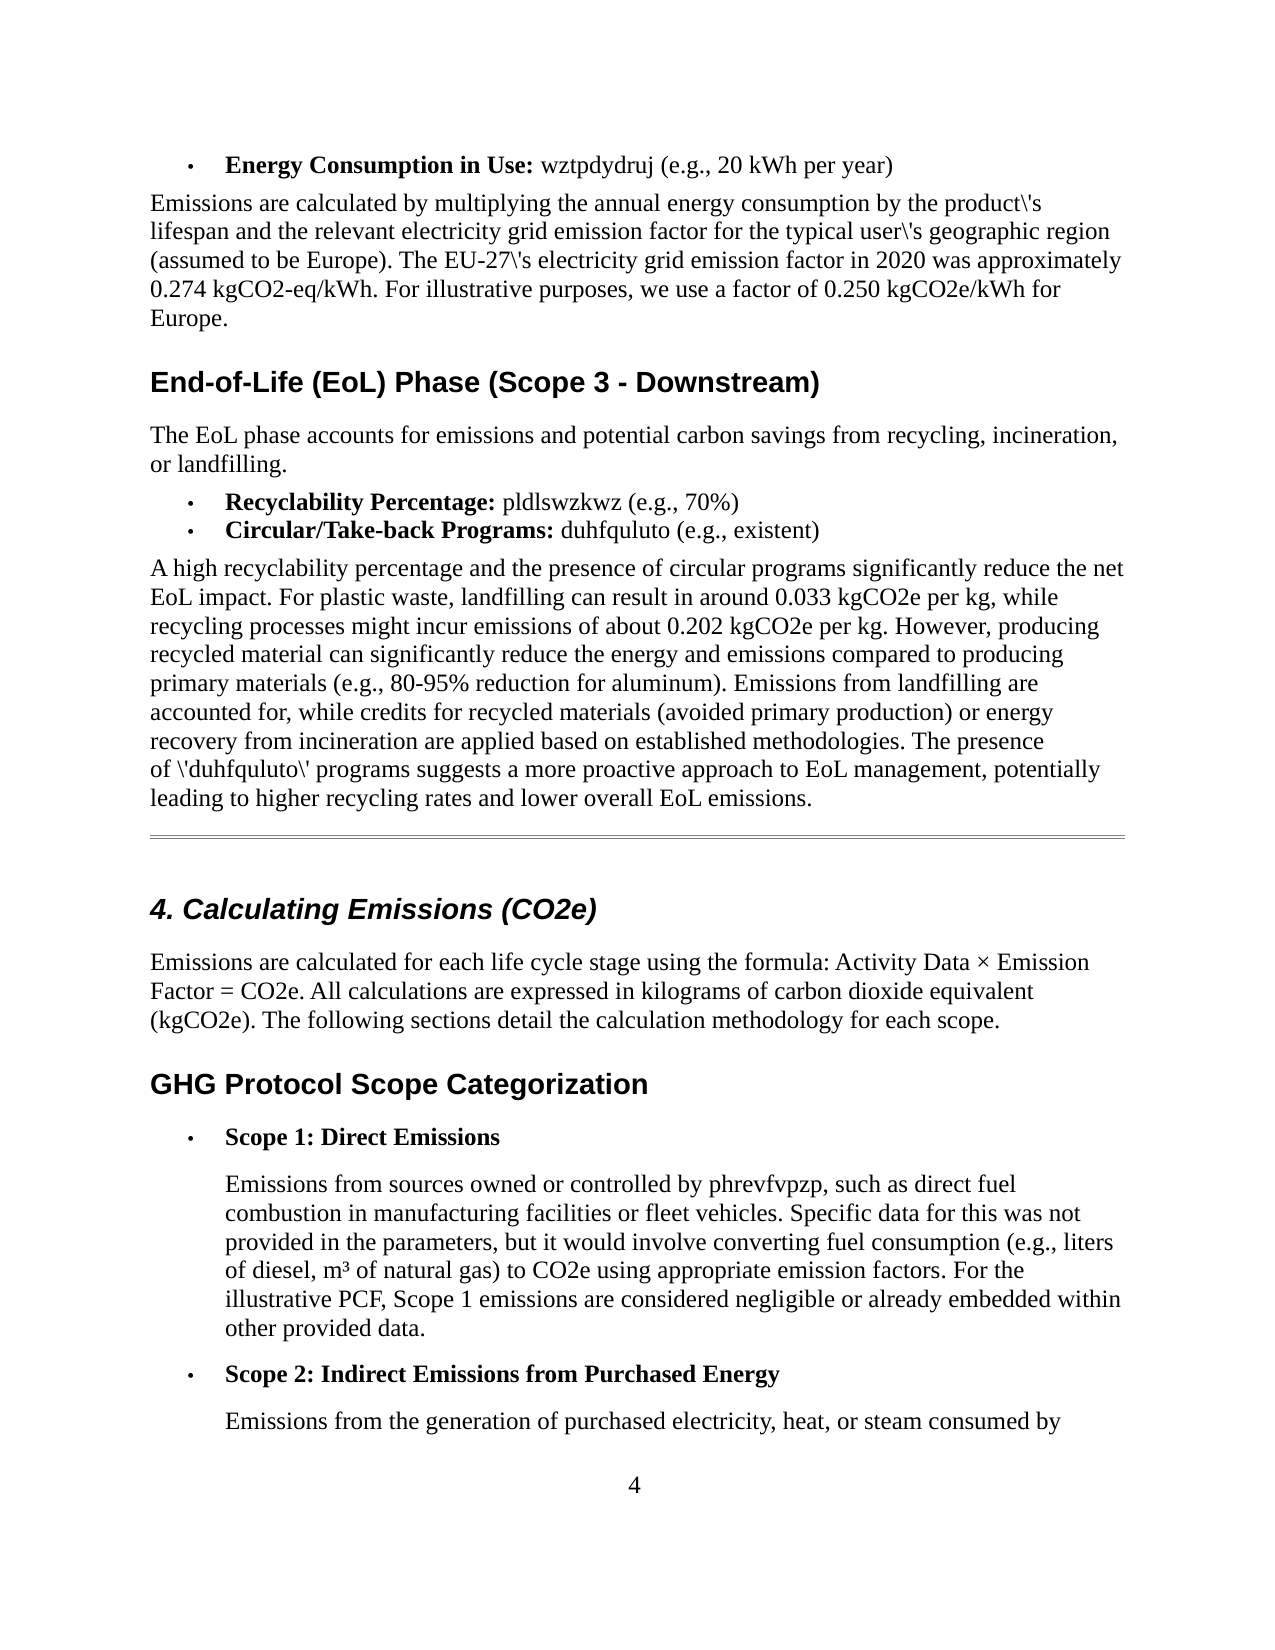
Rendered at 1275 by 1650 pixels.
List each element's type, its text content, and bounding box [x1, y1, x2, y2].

list Scope 1: Direct Emissions [187, 1122, 1125, 1151]
text A high recyclability percentage and the presence of circular programs significantly reduce the net EoL impact. For plastic waste, landfilling can result in around 0.033 kgCO2e per kg, while recycling processes might incur emissions of about 0.202 kgCO2e per kg. However, producing recycled material can significantly reduce the energy and emissions compared to producing primary materials (e.g., 80-95% reduction for aluminum). Emissions from landfilling are accounted for, while credits for recycled materials (avoided primary production) or energy recovery from incineration are applied based on established methodologies. The presence of \'duhfquluto\' programs suggests a more proactive approach to EoL management, potentially leading to higher recycling rates and lower overall EoL emissions. [150, 553, 1125, 812]
list Scope 2: Indirect Emissions from Purchased Energy [187, 1359, 1125, 1388]
subtitle End-of-Life (EoL) Phase (Scope 3 - Downstream) [150, 365, 1125, 399]
list Energy Consumption in Use: wztpdydruj (e.g., 20 kWh per year) [187, 150, 1125, 179]
text Emissions are calculated for each life cycle stage using the formula: Activity Data × Emission Factor = CO2e. All calculations are expressed in kilograms of carbon dioxide equivalent (kgCO2e). The following sections detail the calculation methodology for each scope. [150, 947, 1125, 1033]
list Emissions from the generation of purchased electricity, heat, or steam consumed by [187, 1406, 1125, 1435]
text The EoL phase accounts for emissions and potential carbon savings from recycling, incineration, or landfilling. [150, 420, 1125, 478]
subtitle 4. Calculating Emissions (CO2e) [150, 892, 1125, 926]
list Emissions from sources owned or controlled by phrevfvpzp, such as direct fuel combustion in manufacturing facilities or fleet vehicles. Specific data for this was not provided in the parameters, but it would involve converting fuel consumption (e.g., liters of diesel, m³ of natural gas) to CO2e using appropriate emission factors. For the illustrative PCF, Scope 1 emissions are considered negligible or already embedded within other provided data. [187, 1169, 1125, 1342]
list Recyclability Percentage: pldlswzkwz (e.g., 70%) [187, 487, 1125, 516]
text Emissions are calculated by multiplying the annual energy consumption by the product\'s lifespan and the relevant electricity grid emission factor for the typical user\'s geographic region (assumed to be Europe). The EU-27\'s electricity grid emission factor in 2020 was approximately 0.274 kgCO2-eq/kWh. For illustrative purposes, we use a factor of 0.250 kgCO2e/kWh for Europe. [150, 188, 1125, 331]
subtitle GHG Protocol Scope Categorization [150, 1067, 1125, 1101]
list Circular/Take-back Programs: duhfquluto (e.g., existent) [187, 516, 1125, 544]
